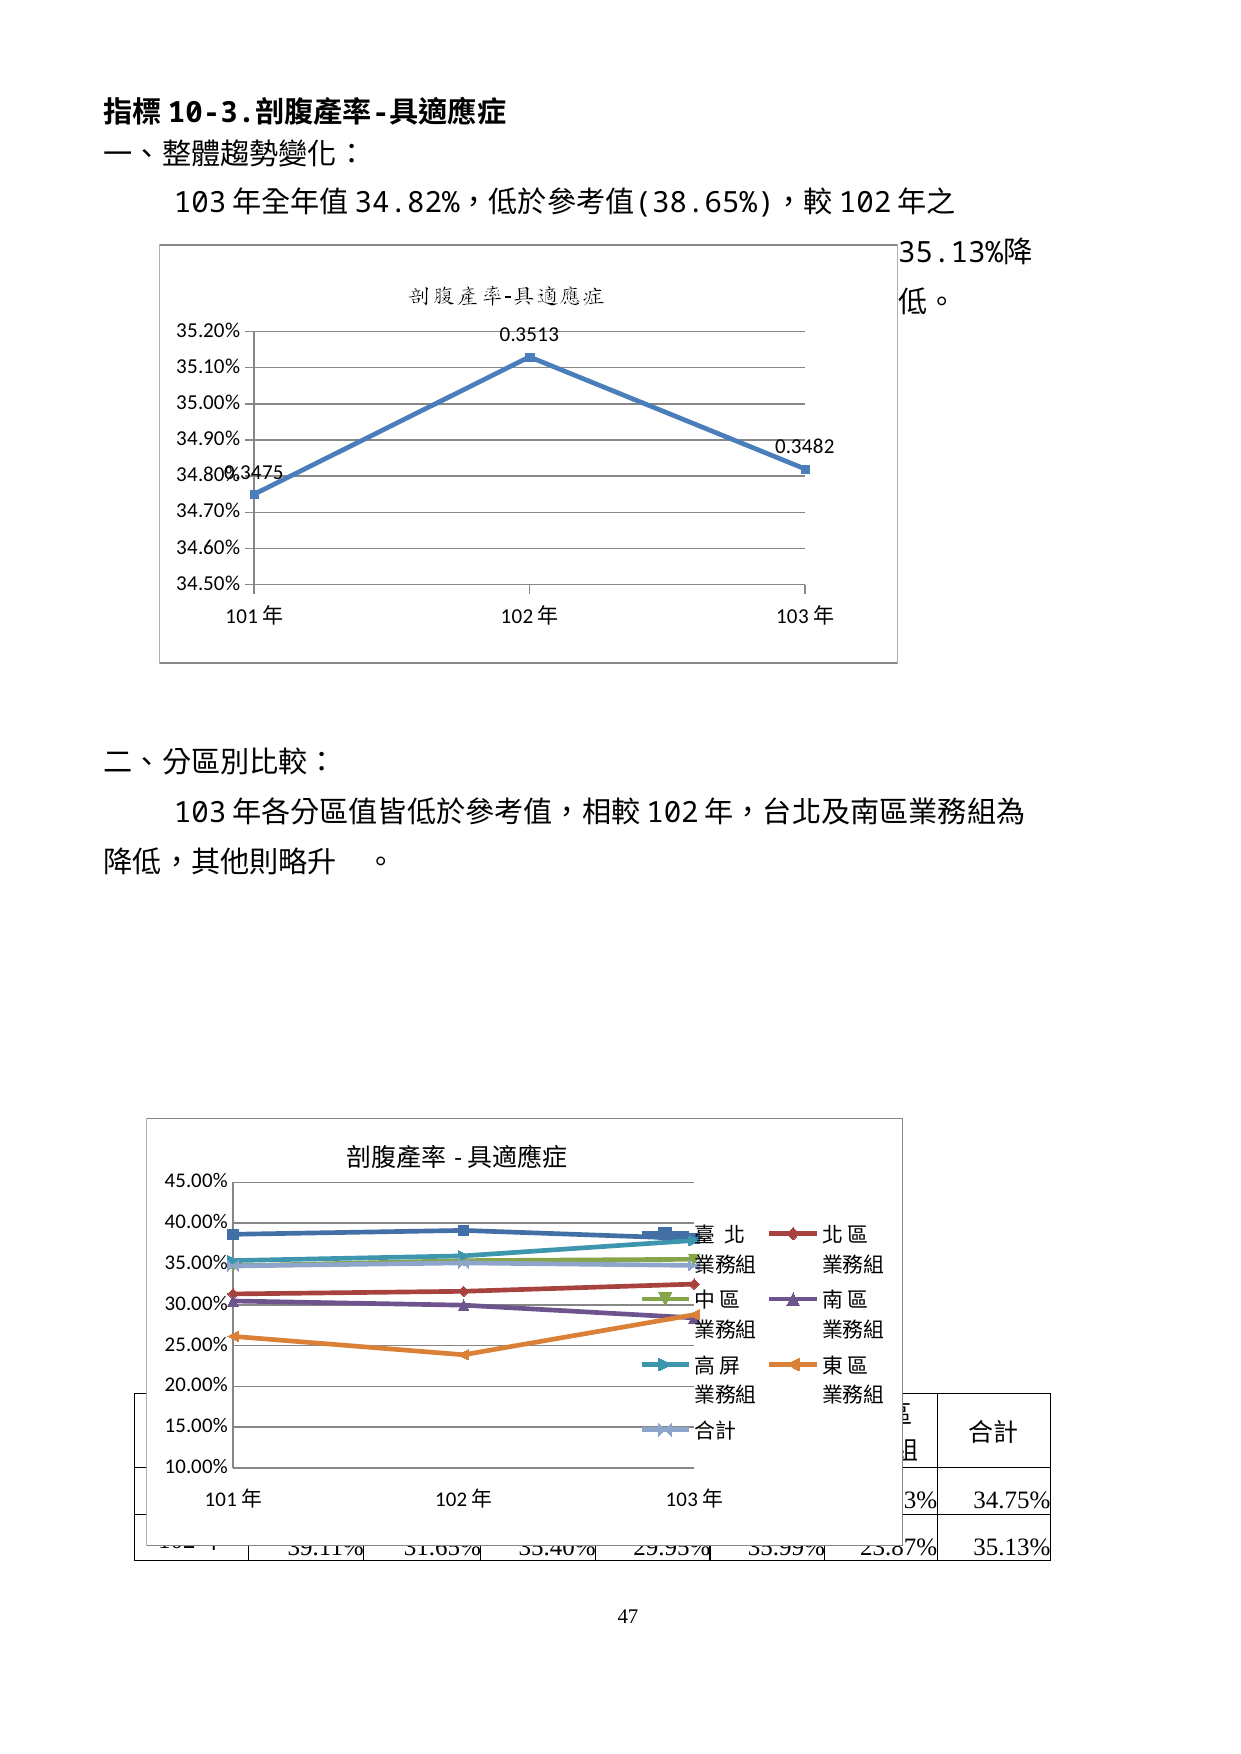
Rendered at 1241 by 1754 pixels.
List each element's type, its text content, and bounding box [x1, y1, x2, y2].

table_cell [898, 323, 1050, 362]
table_cell [903, 1359, 1050, 1393]
table_cell [104, 363, 1050, 733]
table_cell 26.13% [903, 1468, 937, 1513]
table_cell 年度 [135, 1394, 146, 1467]
table_cell 35.40% [481, 1546, 595, 1560]
table_cell 二、分區別比較： [104, 733, 1050, 783]
table_header 103年全年值34.82%，低於參考值(38.65%)，較102年之35.13%降低。 [104, 173, 1050, 323]
text 一、整體趨勢變化： [103, 131, 1152, 173]
table_cell [104, 323, 159, 362]
table_cell [104, 1514, 134, 1560]
table_cell 23.87% [825, 1515, 937, 1560]
table_cell 31.65% [364, 1546, 480, 1560]
table_cell 101年 [135, 1468, 146, 1513]
table_cell 35.13% [938, 1515, 1050, 1560]
table_cell [104, 1359, 146, 1393]
subtitle 指標10-3.剖腹產率-具適應症 [103, 89, 1152, 131]
table_cell [104, 1152, 146, 1359]
table_cell 29.95% [596, 1546, 709, 1560]
table_cell [104, 883, 1050, 1359]
table_cell 合計 [938, 1394, 1050, 1467]
table_cell 103年各分區值皆低於參考值，相較102年，台北及南區業務組為降低，其他則略升 。 [104, 783, 1050, 883]
table_cell [104, 1393, 134, 1467]
table_cell 35.99% [711, 1546, 824, 1560]
table_cell 東 區 業務組 [903, 1394, 937, 1467]
table_cell 39.11% [249, 1546, 363, 1560]
table_header [104, 1118, 146, 1152]
table_cell 102年 [135, 1515, 248, 1560]
table_cell [104, 1467, 134, 1513]
table_cell 34.75% [938, 1468, 1050, 1513]
